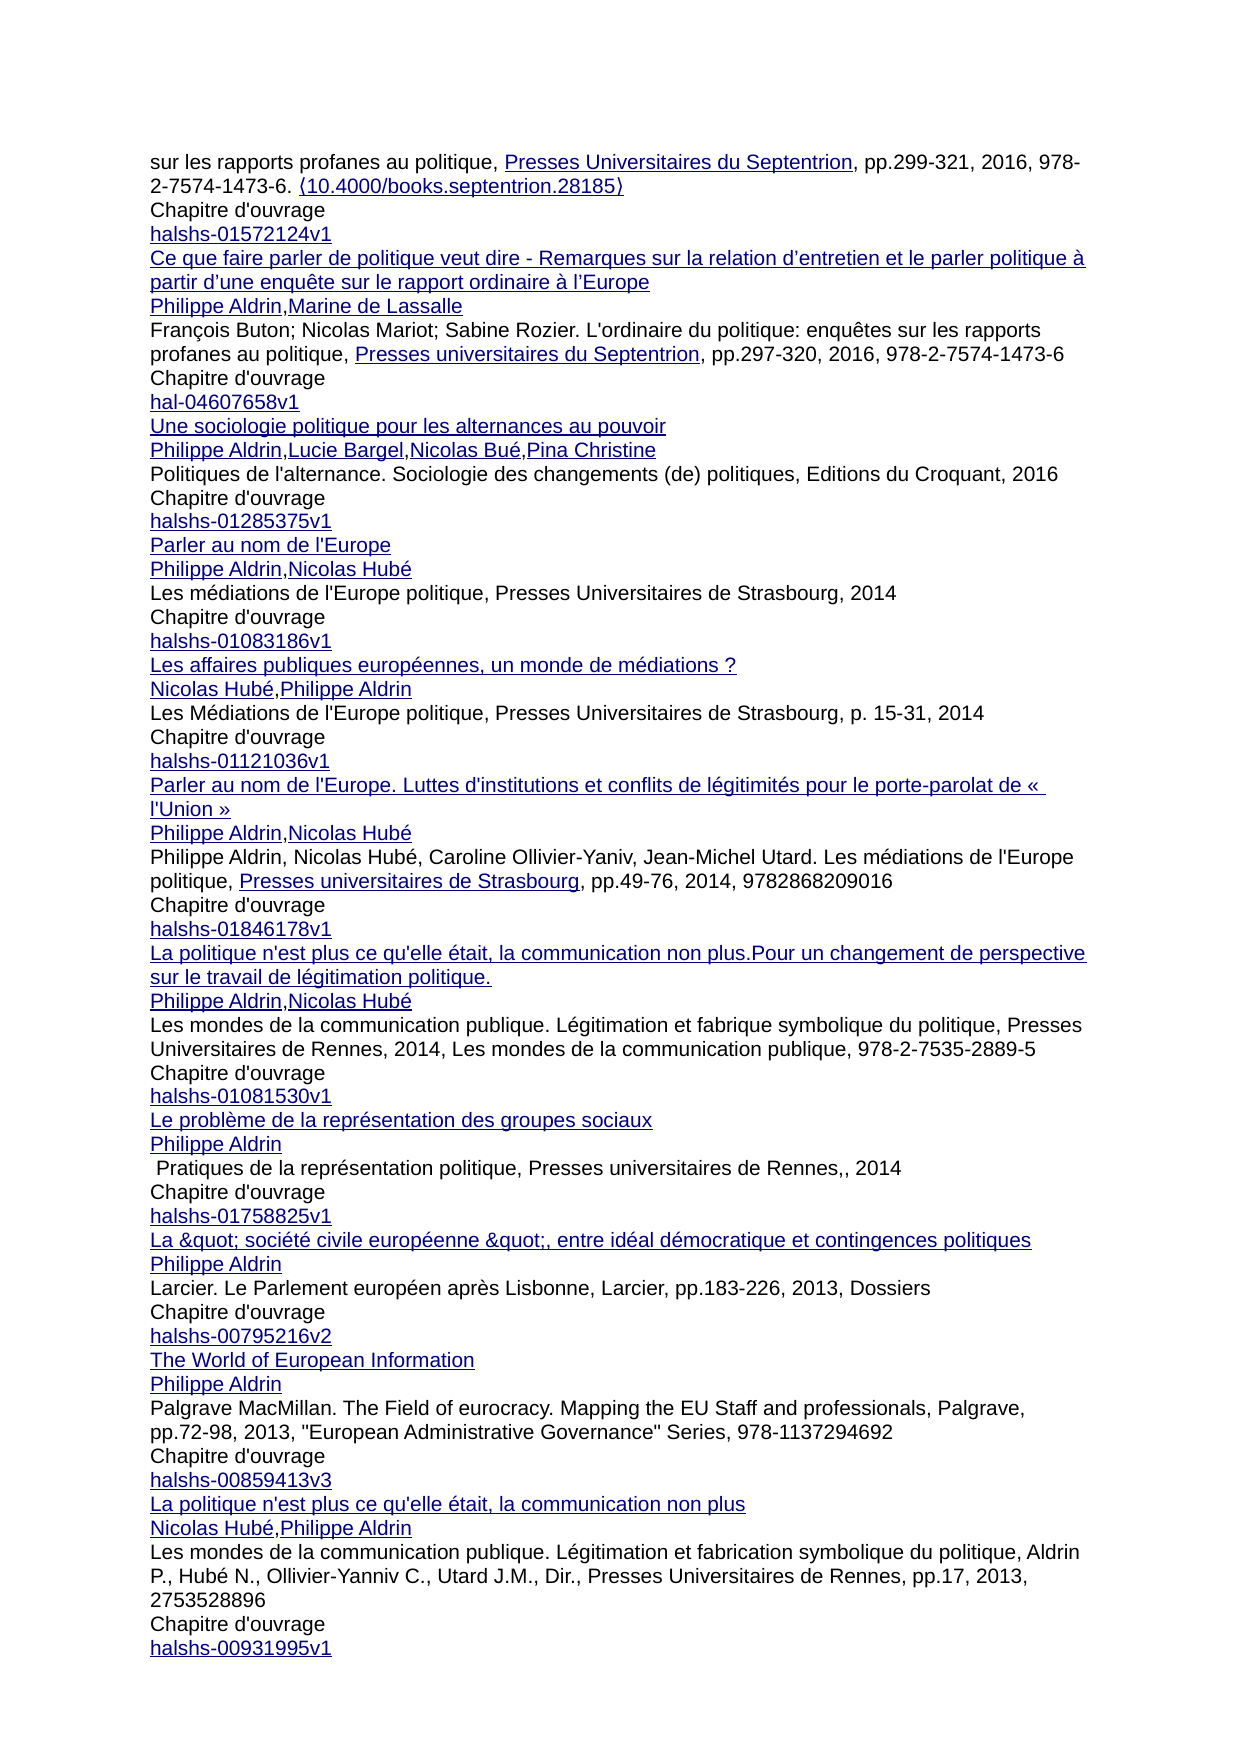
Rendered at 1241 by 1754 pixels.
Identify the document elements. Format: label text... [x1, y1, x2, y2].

table_cell Les affaires publiques européennes, un monde de médiations ? Nicolas Hubé,Philippe Aldrin Les Médiations de l'Europe politique, Presses Universitaires de Strasbourg, p. 15-31, 2014 Chapitre d'ouvrage halshs-01121036v1 [150, 653, 1090, 773]
table_cell Parler au nom de l'Europe. Luttes d'institutions et conflits de légitimités pour le porte-parolat de « l'Union » Philippe Aldrin,Nicolas Hubé Philippe Aldrin, Nicolas Hubé, Caroline Ollivier-Yaniv, Jean-Michel Utard. Les médiations de l'Europe politique, Presses universitaires de Strasbourg, pp.49-76, 2014, 9782868209016 Chapitre d'ouvrage halshs-01846178v1 [150, 773, 1090, 941]
table_cell The World of European Information Philippe Aldrin Palgrave MacMillan. The Field of eurocracy. Mapping the EU Staff and professionals, Palgrave, pp.72-98, 2013, "European Administrative Governance" Series, 978-1137294692 Chapitre d'ouvrage halshs-00859413v3 [150, 1348, 1090, 1492]
table_cell Ce que faire parler de politique veut dire - Remarques sur la relation d’entretien et le parler politique à partir d’une enquête sur le rapport ordinaire à l’Europe Philippe Aldrin,Marine de Lassalle François Buton; Nicolas Mariot; Sabine Rozier. L'ordinaire du politique: enquêtes sur les rapports profanes au politique, Presses universitaires du Septentrion, pp.297-320, 2016, 978-2-7574-1473-6 Chapitre d'ouvrage hal-04607658v1 [150, 246, 1090, 413]
table_cell Parler au nom de l'Europe Philippe Aldrin,Nicolas Hubé Les médiations de l'Europe politique, Presses Universitaires de Strasbourg, 2014 Chapitre d'ouvrage halshs-01083186v1 [150, 533, 1090, 653]
table_cell La politique n'est plus ce qu'elle était, la communication non plus.Pour un changement de perspective sur le travail de légitimation politique. Philippe Aldrin,Nicolas Hubé Les mondes de la communication publique. Légitimation et fabrique symbolique du politique, Presses Universitaires de Rennes, 2014, Les mondes de la communication publique, 978-2-7535-2889-5 Chapitre d'ouvrage halshs-01081530v1 [150, 941, 1090, 1108]
table_cell La &quot; société civile européenne &quot;, entre idéal démocratique et contingences politiques Philippe Aldrin Larcier. Le Parlement européen après Lisbonne, Larcier, pp.183-226, 2013, Dossiers Chapitre d'ouvrage halshs-00795216v2 [150, 1228, 1090, 1348]
table_cell sur les rapports profanes au politique, Presses Universitaires du Septentrion, pp.299-321, 2016, 978-2-7574-1473-6. ⟨10.4000/books.septentrion.28185⟩ Chapitre d'ouvrage halshs-01572124v1 [150, 150, 1090, 246]
table_cell La politique n'est plus ce qu'elle était, la communication non plus Nicolas Hubé,Philippe Aldrin Les mondes de la communication publique. Légitimation et fabrication symbolique du politique, Aldrin P., Hubé N., Ollivier-Yanniv C., Utard J.M., Dir., Presses Universitaires de Rennes, pp.17, 2013, 2753528896 Chapitre d'ouvrage halshs-00931995v1 [150, 1492, 1090, 1659]
table_cell Le problème de la représentation des groupes sociaux Philippe Aldrin Pratiques de la représentation politique, Presses universitaires de Rennes,, 2014 Chapitre d'ouvrage halshs-01758825v1 [150, 1108, 1090, 1228]
table_cell Une sociologie politique pour les alternances au pouvoir Philippe Aldrin,Lucie Bargel,Nicolas Bué,Pina Christine Politiques de l'alternance. Sociologie des changements (de) politiques, Editions du Croquant, 2016 Chapitre d'ouvrage halshs-01285375v1 [150, 414, 1090, 533]
